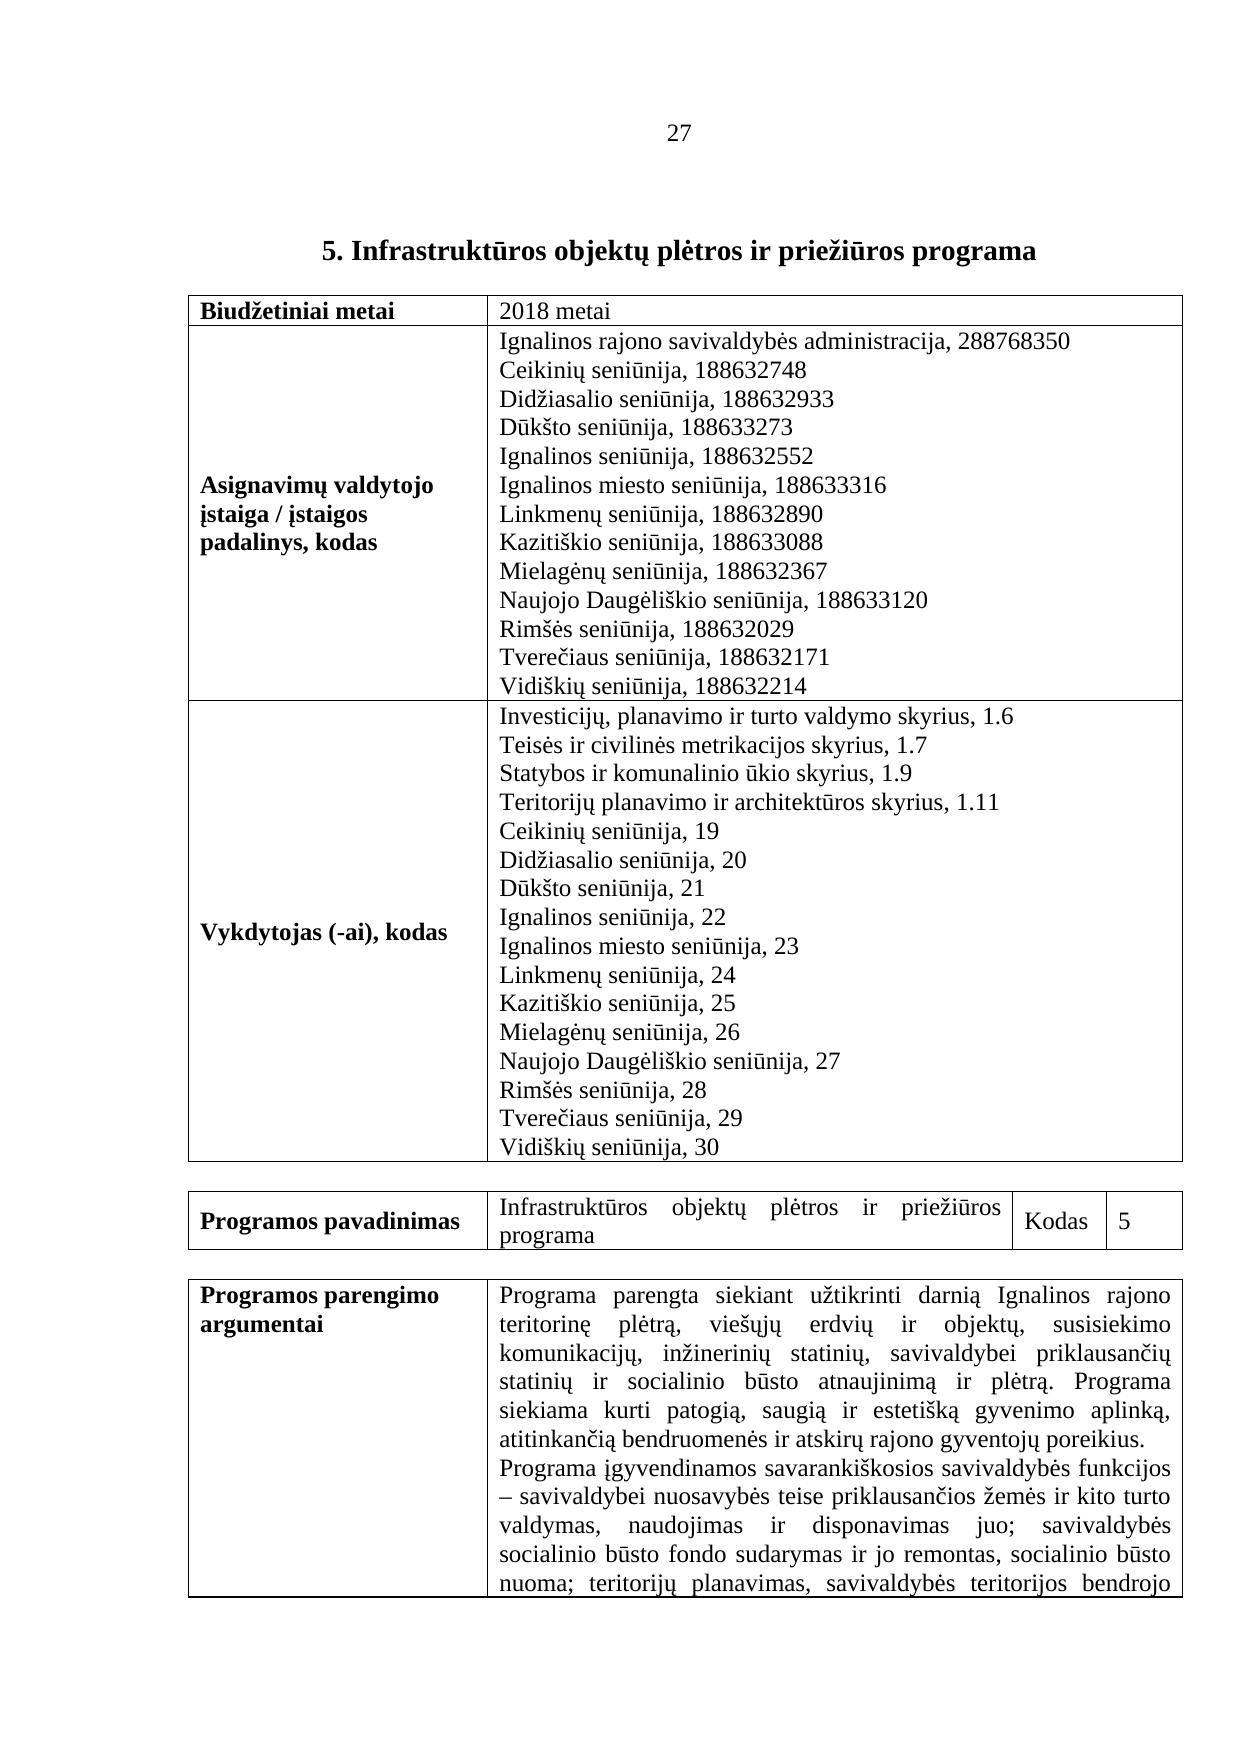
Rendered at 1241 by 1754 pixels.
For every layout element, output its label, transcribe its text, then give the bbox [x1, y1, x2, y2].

table_cell Asignavimų valdytojo įstaiga / įstaigos padalinys, kodas [189, 326, 487, 700]
table_cell Investicijų, planavimo ir turto valdymo skyrius, 1.6 Teisės ir civilinės metrikacijos skyrius, 1.7 Statybos ir komunalinio ūkio skyrius, 1.9 Teritorijų planavimo ir architektūros skyrius, 1.11 Ceikinių seniūnija, 19 Didžiasalio seniūnija, 20 Dūkšto seniūnija, 21 Ignalinos seniūnija, 22 Ignalinos miesto seniūnija, 23 Linkmenų seniūnija, 24 Kazitiškio seniūnija, 25 Mielagėnų seniūnija, 26 Naujojo Daugėliškio seniūnija, 27 Rimšės seniūnija, 28 Tverečiaus seniūnija, 29 Vidiškių seniūnija, 30 [488, 701, 1182, 1161]
table_header Programos pavadinimas [189, 1192, 487, 1249]
table_header 2018 metai [488, 296, 1182, 325]
table_header Programos parengimo argumentai [189, 1280, 487, 1596]
table_header 5 [1107, 1192, 1182, 1249]
table_cell Ignalinos rajono savivaldybės administracija, 288768350 Ceikinių seniūnija, 188632748 Didžiasalio seniūnija, 188632933 Dūkšto seniūnija, 188633273 Ignalinos seniūnija, 188632552 Ignalinos miesto seniūnija, 188633316 Linkmenų seniūnija, 188632890 Kazitiškio seniūnija, 188633088 Mielagėnų seniūnija, 188632367 Naujojo Daugėliškio seniūnija, 188633120 Rimšės seniūnija, 188632029 Tverečiaus seniūnija, 188632171 Vidiškių seniūnija, 188632214 [488, 326, 1182, 700]
table_header Programa parengta siekiant užtikrinti darnią Ignalinos rajono teritorinę plėtrą, viešųjų erdvių ir objektų, susisiekimo komunikacijų, inžinerinių statinių, savivaldybei priklausančių statinių ir socialinio būsto atnaujinimą ir plėtrą. Programa siekiama kurti patogią, saugią ir estetišką gyvenimo aplinką, atitinkančią bendruomenės ir atskirų rajono gyventojų poreikius. Programa įgyvendinamos savarankiškosios savivaldybės funkcijos – savivaldybei nuosavybės teise priklausančios žemės ir kito turto valdymas, naudojimas ir disponavimas juo; savivaldybės socialinio būsto fondo sudarymas ir jo remontas, socialinio būsto nuoma; teritorijų planavimas, savivaldybės teritorijos bendrojo [488, 1280, 1182, 1596]
text 5. Infrastruktūros objektų plėtros ir priežiūros programa [177, 233, 1181, 267]
table_cell Vykdytojas (-ai), kodas [189, 701, 487, 1161]
table_header Kodas [1013, 1192, 1106, 1249]
table_header Infrastruktūros objektų plėtros ir priežiūros programa [488, 1192, 1012, 1249]
table_header Biudžetiniai metai [189, 296, 487, 325]
